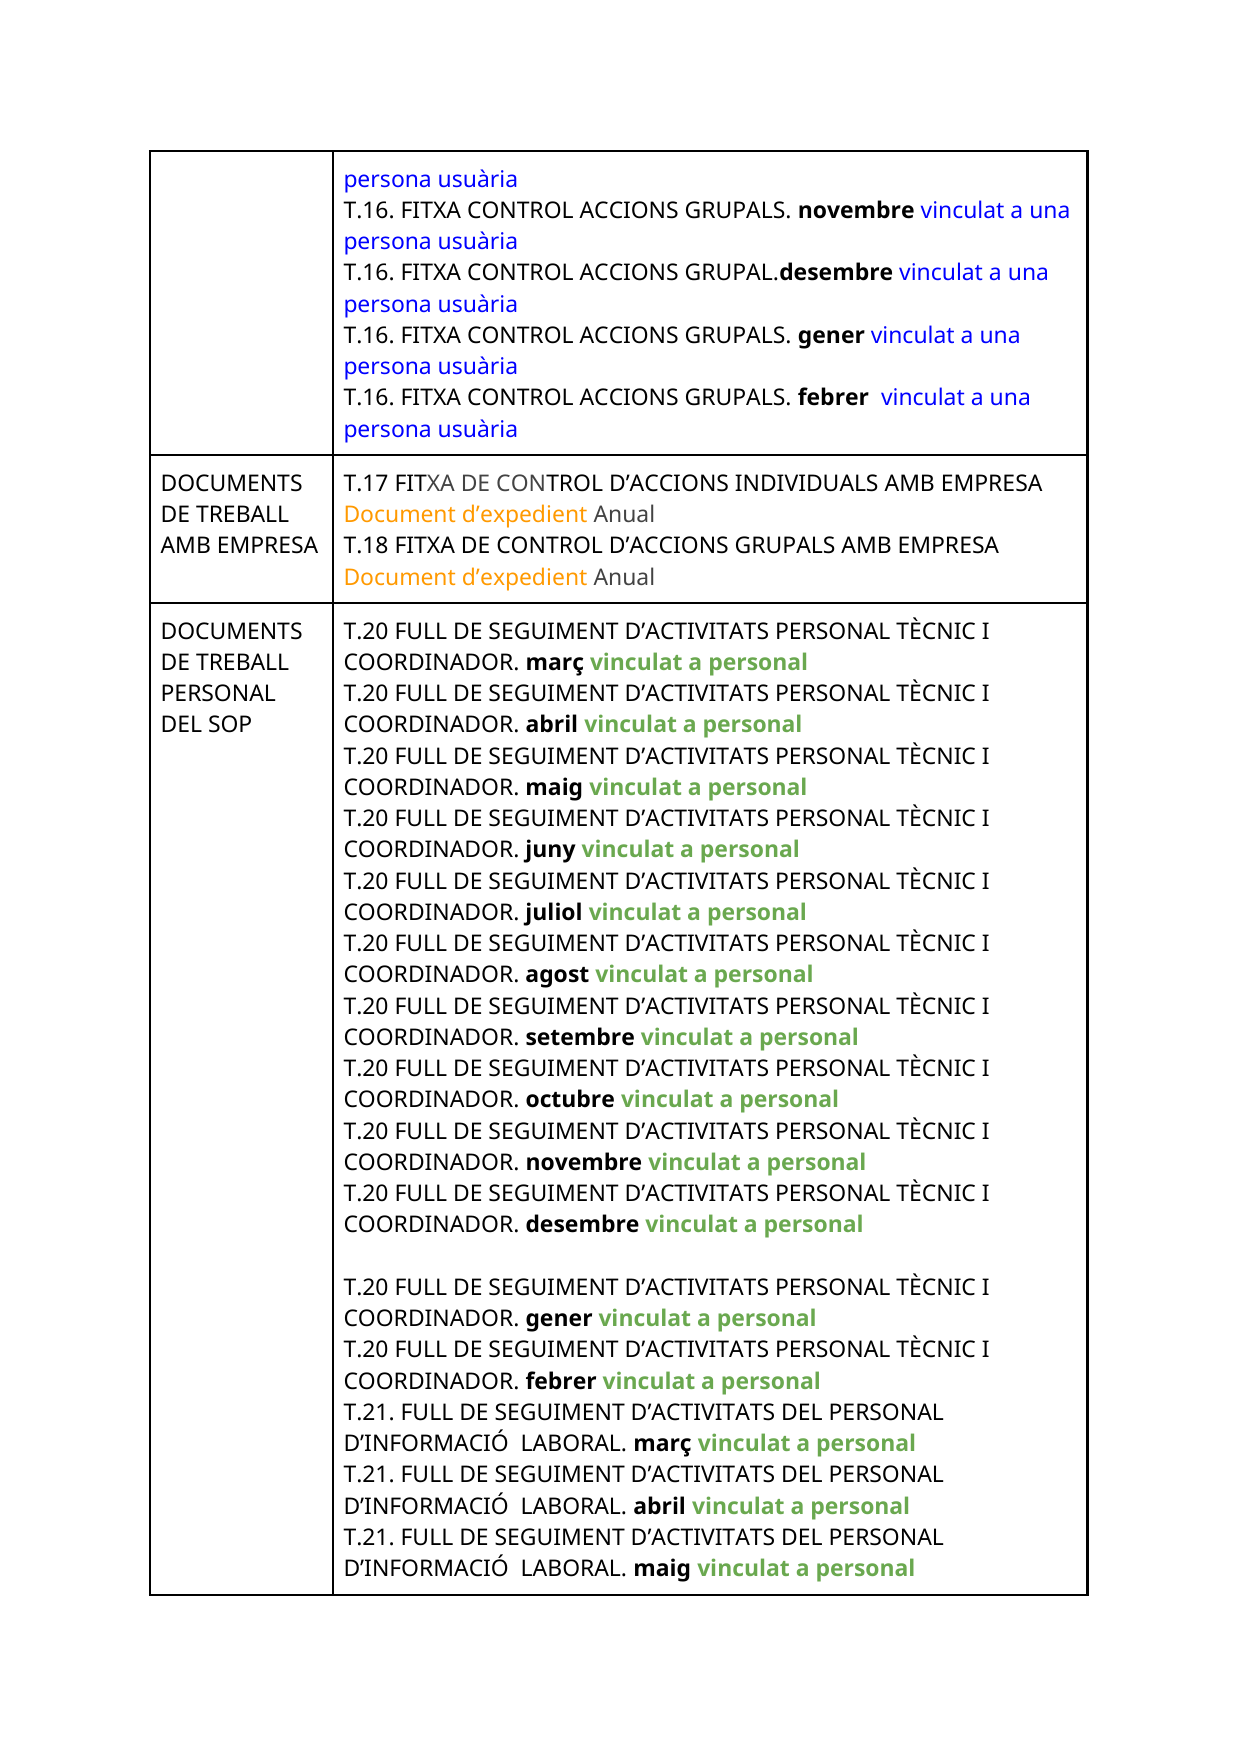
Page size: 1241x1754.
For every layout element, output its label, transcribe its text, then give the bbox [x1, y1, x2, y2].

table_cell [151, 152, 332, 454]
table_cell T.17 FITXA DE CONTROL D’ACCIONS INDIVIDUALS AMB EMPRESA Document d’expedient Anual T.18 FITXA DE CONTROL D’ACCIONS GRUPALS AMB EMPRESA Document d’expedient Anual [334, 456, 1086, 602]
table_cell T.20 FULL DE SEGUIMENT D’ACTIVITATS PERSONAL TÈCNIC I COORDINADOR. març vinculat a personal T.20 FULL DE SEGUIMENT D’ACTIVITATS PERSONAL TÈCNIC I COORDINADOR. abril vinculat a personal T.20 FULL DE SEGUIMENT D’ACTIVITATS PERSONAL TÈCNIC I COORDINADOR. maig vinculat a personal T.20 FULL DE SEGUIMENT D’ACTIVITATS PERSONAL TÈCNIC I COORDINADOR. juny vinculat a personal T.20 FULL DE SEGUIMENT D’ACTIVITATS PERSONAL TÈCNIC I COORDINADOR. juliol vinculat a personal T.20 FULL DE SEGUIMENT D’ACTIVITATS PERSONAL TÈCNIC I COORDINADOR. agost vinculat a personal T.20 FULL DE SEGUIMENT D’ACTIVITATS PERSONAL TÈCNIC I COORDINADOR. setembre vinculat a personal T.20 FULL DE SEGUIMENT D’ACTIVITATS PERSONAL TÈCNIC I COORDINADOR. octubre vinculat a personal T.20 FULL DE SEGUIMENT D’ACTIVITATS PERSONAL TÈCNIC I COORDINADOR. novembre vinculat a personal T.20 FULL DE SEGUIMENT D’ACTIVITATS PERSONAL TÈCNIC I COORDINADOR. desembre vinculat a personal T.20 FULL DE SEGUIMENT D’ACTIVITATS PERSONAL TÈCNIC I COORDINADOR. gener vinculat a personal T.20 FULL DE SEGUIMENT D’ACTIVITATS PERSONAL TÈCNIC I COORDINADOR. febrer vinculat a personal T.21. FULL DE SEGUIMENT D’ACTIVITATS DEL PERSONAL D’INFORMACIÓ LABORAL. març vinculat a personal T.21. FULL DE SEGUIMENT D’ACTIVITATS DEL PERSONAL D’INFORMACIÓ LABORAL. abril vinculat a personal T.21. FULL DE SEGUIMENT D’ACTIVITATS DEL PERSONAL D’INFORMACIÓ LABORAL. maig vinculat a personal [334, 604, 1086, 1594]
table_cell persona usuària T.16. FITXA CONTROL ACCIONS GRUPALS. novembre vinculat a una persona usuària T.16. FITXA CONTROL ACCIONS GRUPAL.desembre vinculat a una persona usuària T.16. FITXA CONTROL ACCIONS GRUPALS. gener vinculat a una persona usuària T.16. FITXA CONTROL ACCIONS GRUPALS. febrer vinculat a una persona usuària [334, 152, 1086, 454]
table_cell DOCUMENTS DE TREBALL PERSONAL DEL SOP [151, 604, 332, 1594]
table_cell DOCUMENTS DE TREBALL AMB EMPRESA [151, 456, 332, 602]
